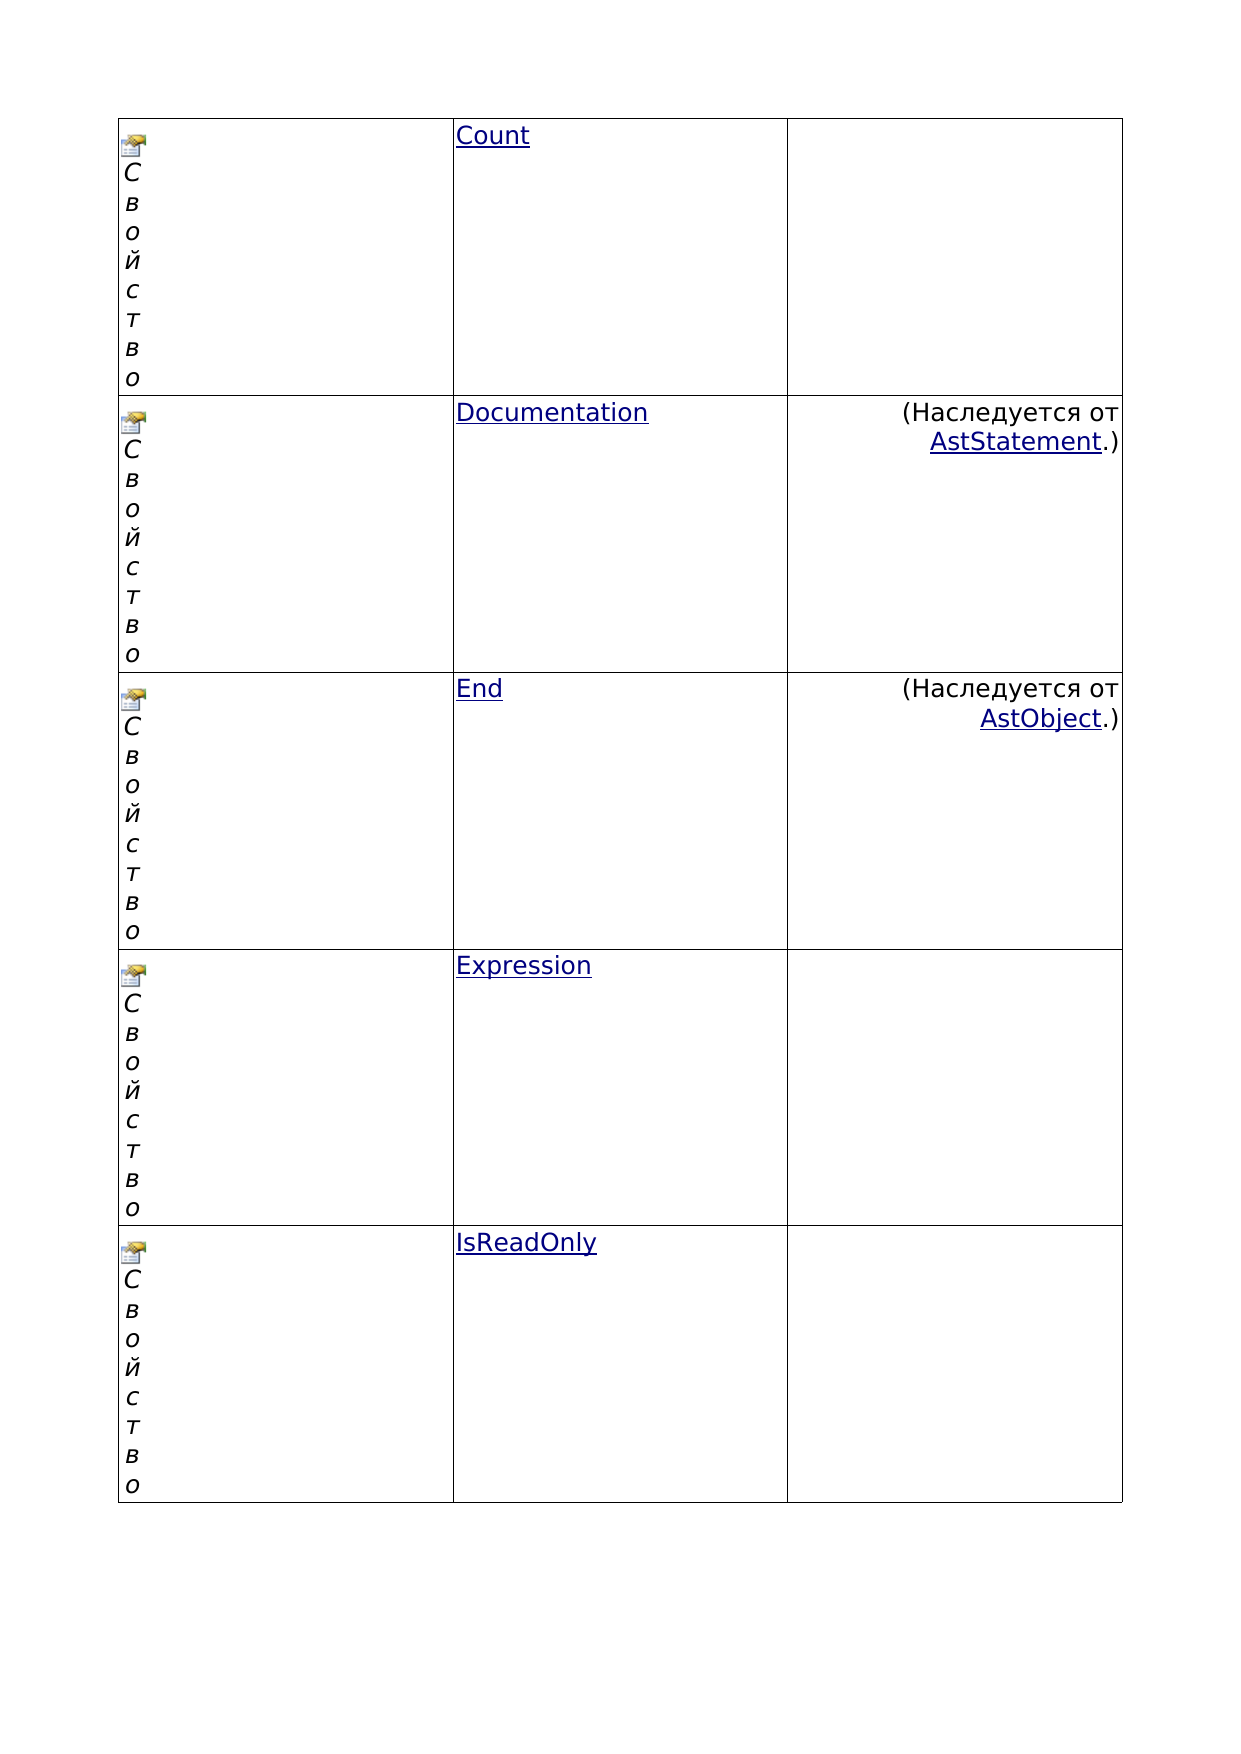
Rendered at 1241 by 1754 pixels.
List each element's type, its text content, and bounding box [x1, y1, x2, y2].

table_cell Documentation [454, 396, 787, 672]
picture [121, 687, 147, 713]
table_cell Count [454, 119, 787, 395]
picture [121, 133, 147, 159]
table_cell [788, 950, 1122, 1225]
picture [121, 410, 147, 436]
table_cell [788, 1226, 1122, 1502]
table_cell [119, 950, 453, 1225]
picture [121, 1240, 147, 1266]
table_cell [119, 396, 453, 672]
table_cell [119, 119, 453, 395]
table_cell [119, 1226, 453, 1502]
table_cell [788, 119, 1122, 395]
table_cell Expression [454, 950, 787, 1225]
picture [121, 963, 147, 989]
table_cell [119, 673, 453, 948]
table_cell (Наследуется от AstObject.) [788, 673, 1122, 948]
table_cell End [454, 673, 787, 948]
table_cell (Наследуется от AstStatement.) [788, 396, 1122, 672]
table_cell IsReadOnly [454, 1226, 787, 1502]
